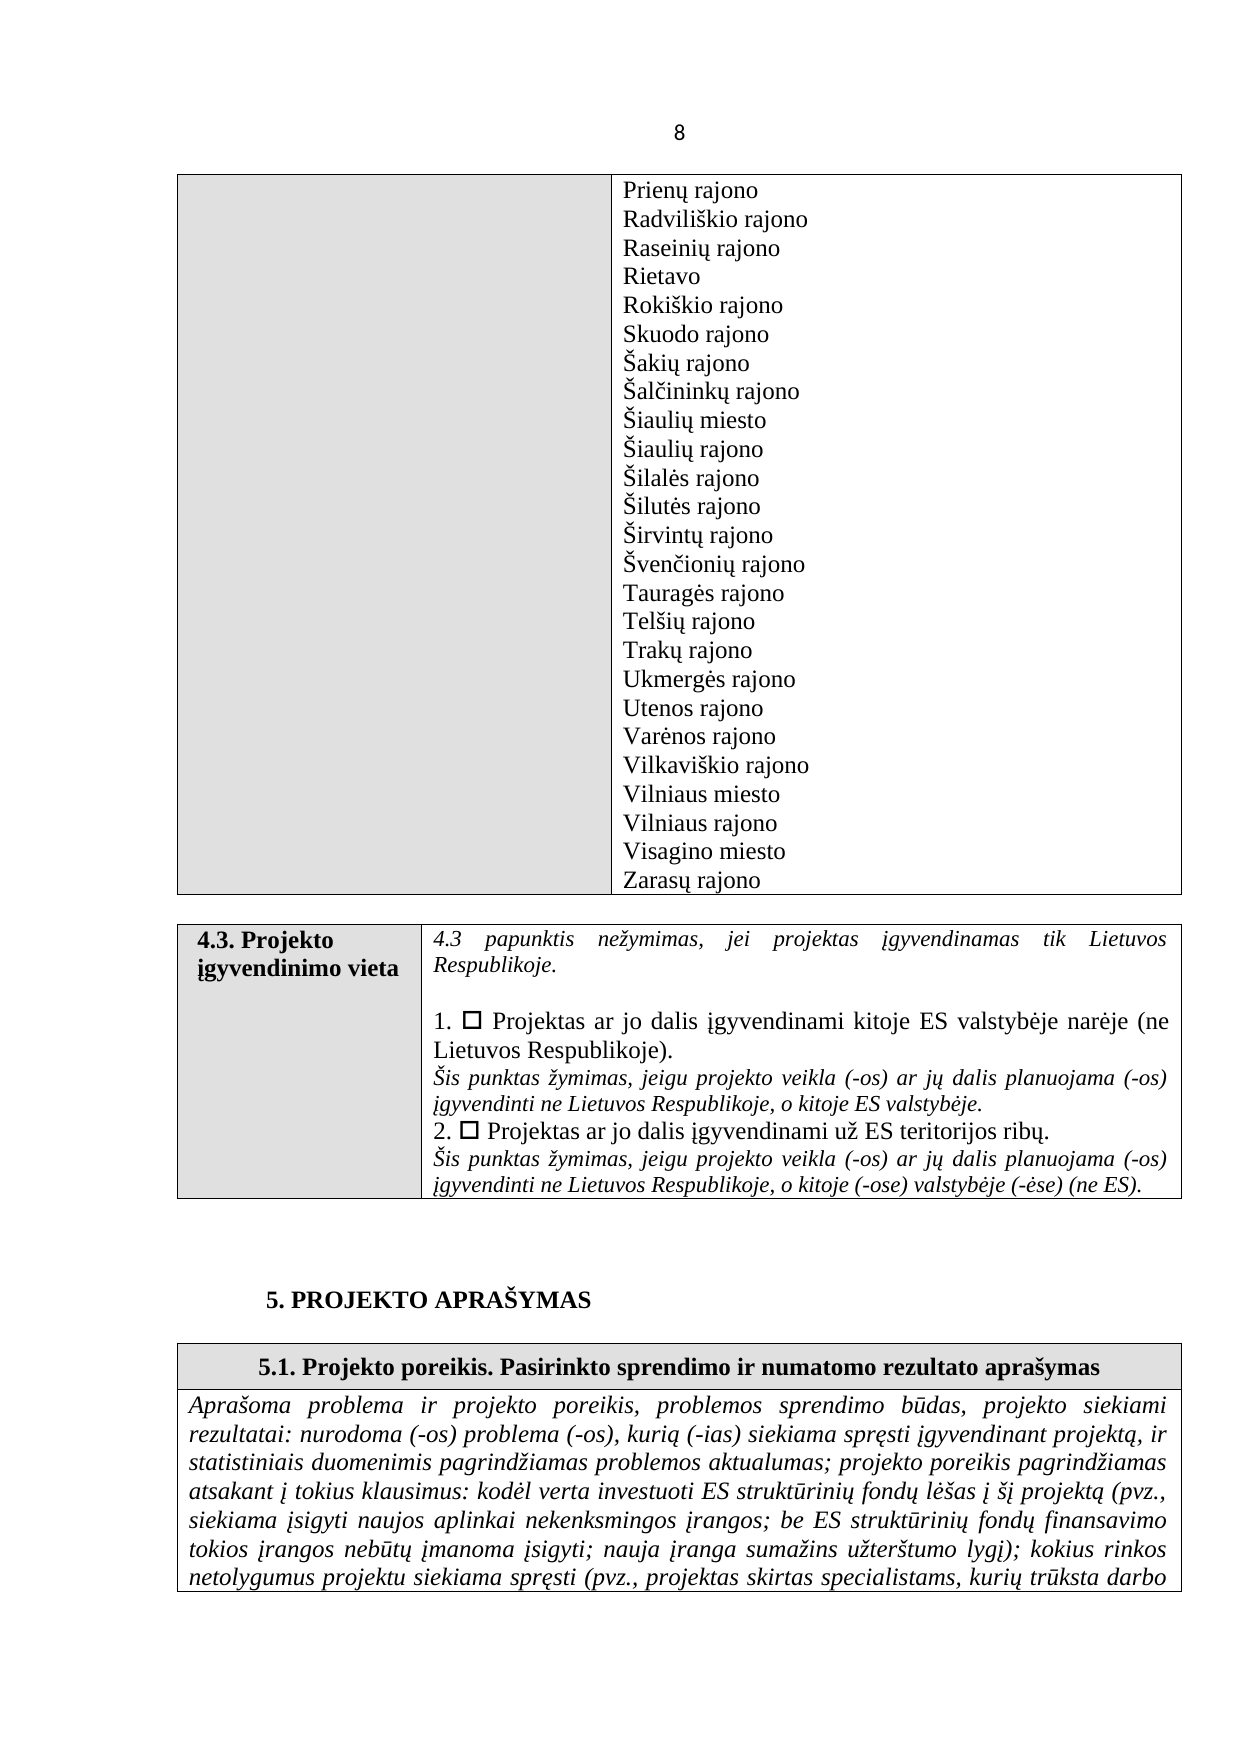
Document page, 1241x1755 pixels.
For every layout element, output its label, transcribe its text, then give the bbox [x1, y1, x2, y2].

table_cell Prienų rajono Radviliškio rajono Raseinių rajono Rietavo Rokiškio rajono Skuodo rajono Šakių rajono Šalčininkų rajono Šiaulių miesto Šiaulių rajono Šilalės rajono Šilutės rajono Širvintų rajono Švenčionių rajono Tauragės rajono Telšių rajono Trakų rajono Ukmergės rajono Utenos rajono Varėnos rajono Vilkaviškio rajono Vilniaus miesto Vilniaus rajono Visagino miesto Zarasų rajono [612, 175, 1181, 894]
table_header 5.1. Projekto poreikis. Pasirinkto sprendimo ir numatomo rezultato aprašymas [178, 1344, 1181, 1389]
text 5. PROJEKTO APRAŠYMAS [177, 1285, 1181, 1314]
table_header 4.3 papunktis nežymimas, jei projektas įgyvendinamas tik Lietuvos Respublikoje. 1.  Projektas ar jo dalis įgyvendinami kitoje ES valstybėje narėje (ne Lietuvos Respublikoje). Šis punktas žymimas, jeigu projekto veikla (-os) ar jų dalis planuojama (-os) įgyvendinti ne Lietuvos Respublikoje, o kitoje ES valstybėje. 2.  Projektas ar jo dalis įgyvendinami už ES teritorijos ribų. Šis punktas žymimas, jeigu projekto veikla (-os) ar jų dalis planuojama (-os) įgyvendinti ne Lietuvos Respublikoje, o kitoje (-ose) valstybėje (-ėse) (ne ES). [422, 925, 1181, 1198]
table_header 4.3. Projekto įgyvendinimo vieta [178, 925, 421, 1198]
table_cell [178, 175, 611, 894]
